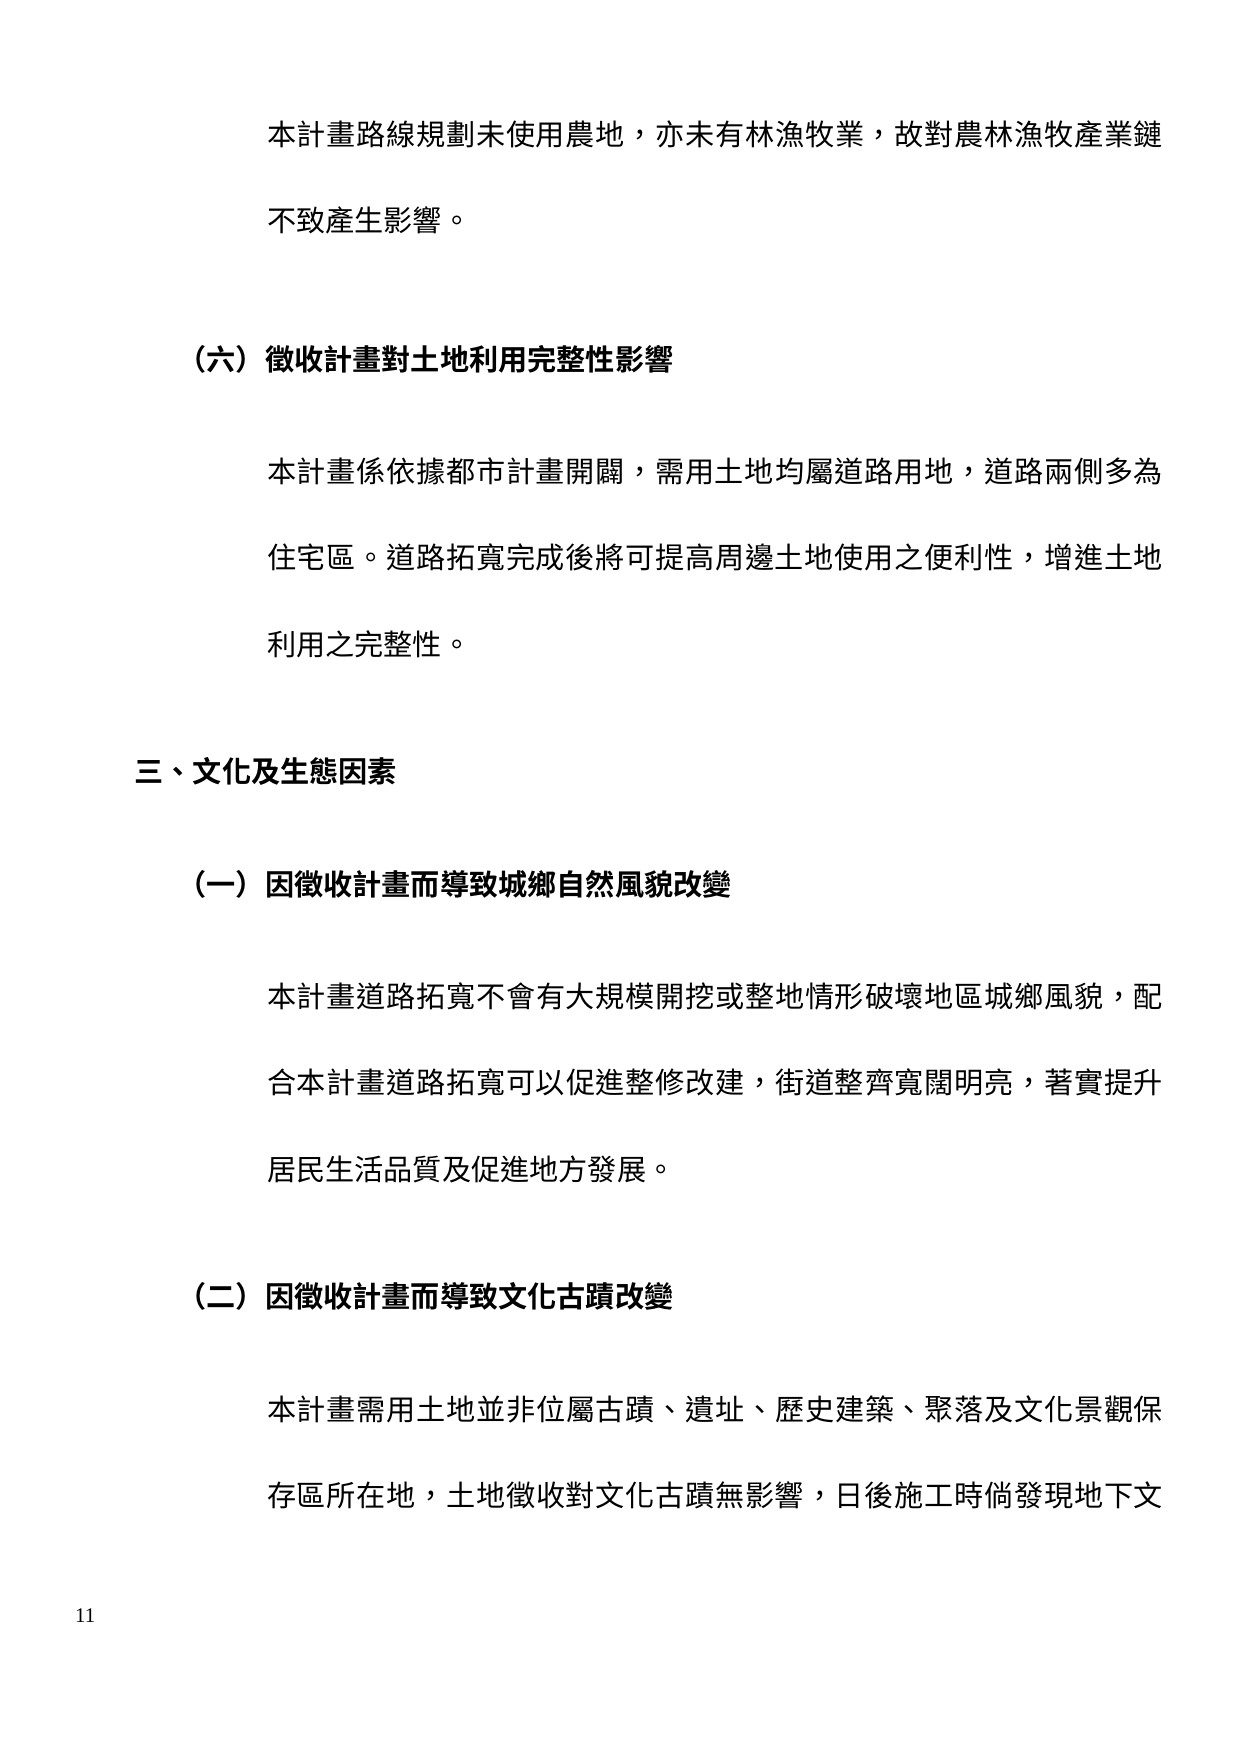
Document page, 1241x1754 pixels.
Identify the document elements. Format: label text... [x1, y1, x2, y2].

text 本計畫係依據都市計畫開闢，需用土地均屬道路用地，道路兩側多為住宅區。道路拓寬完成後將可提高周邊土地使用之便利性，增進土地利用之完整性。 [267, 426, 1165, 674]
text 本計畫道路拓寬不會有大規模開挖或整地情形破壞地區城鄉風貌，配合本計畫道路拓寬可以促進整修改建，街道整齊寬闊明亮，著實提升居民生活品質及促進地方發展。 [267, 951, 1165, 1199]
text （一）因徵收計畫而導致城鄉自然風貌改變 [75, 839, 1165, 914]
text 三、文化及生態因素 [134, 726, 1165, 801]
text （二）因徵收計畫而導致文化古蹟改變 [75, 1251, 1165, 1326]
text 本計畫路線規劃未使用農地，亦未有林漁牧業，故對農林漁牧產業鏈不致產生影響。 [267, 89, 1165, 250]
text （六）徵收計畫對土地利用完整性影響 [75, 314, 1165, 389]
text 本計畫需用土地並非位屬古蹟、遺址、歷史建築、聚落及文化景觀保存區所在地，土地徵收對文化古蹟無影響，日後施工時倘發現地下文 [267, 1364, 1165, 1525]
